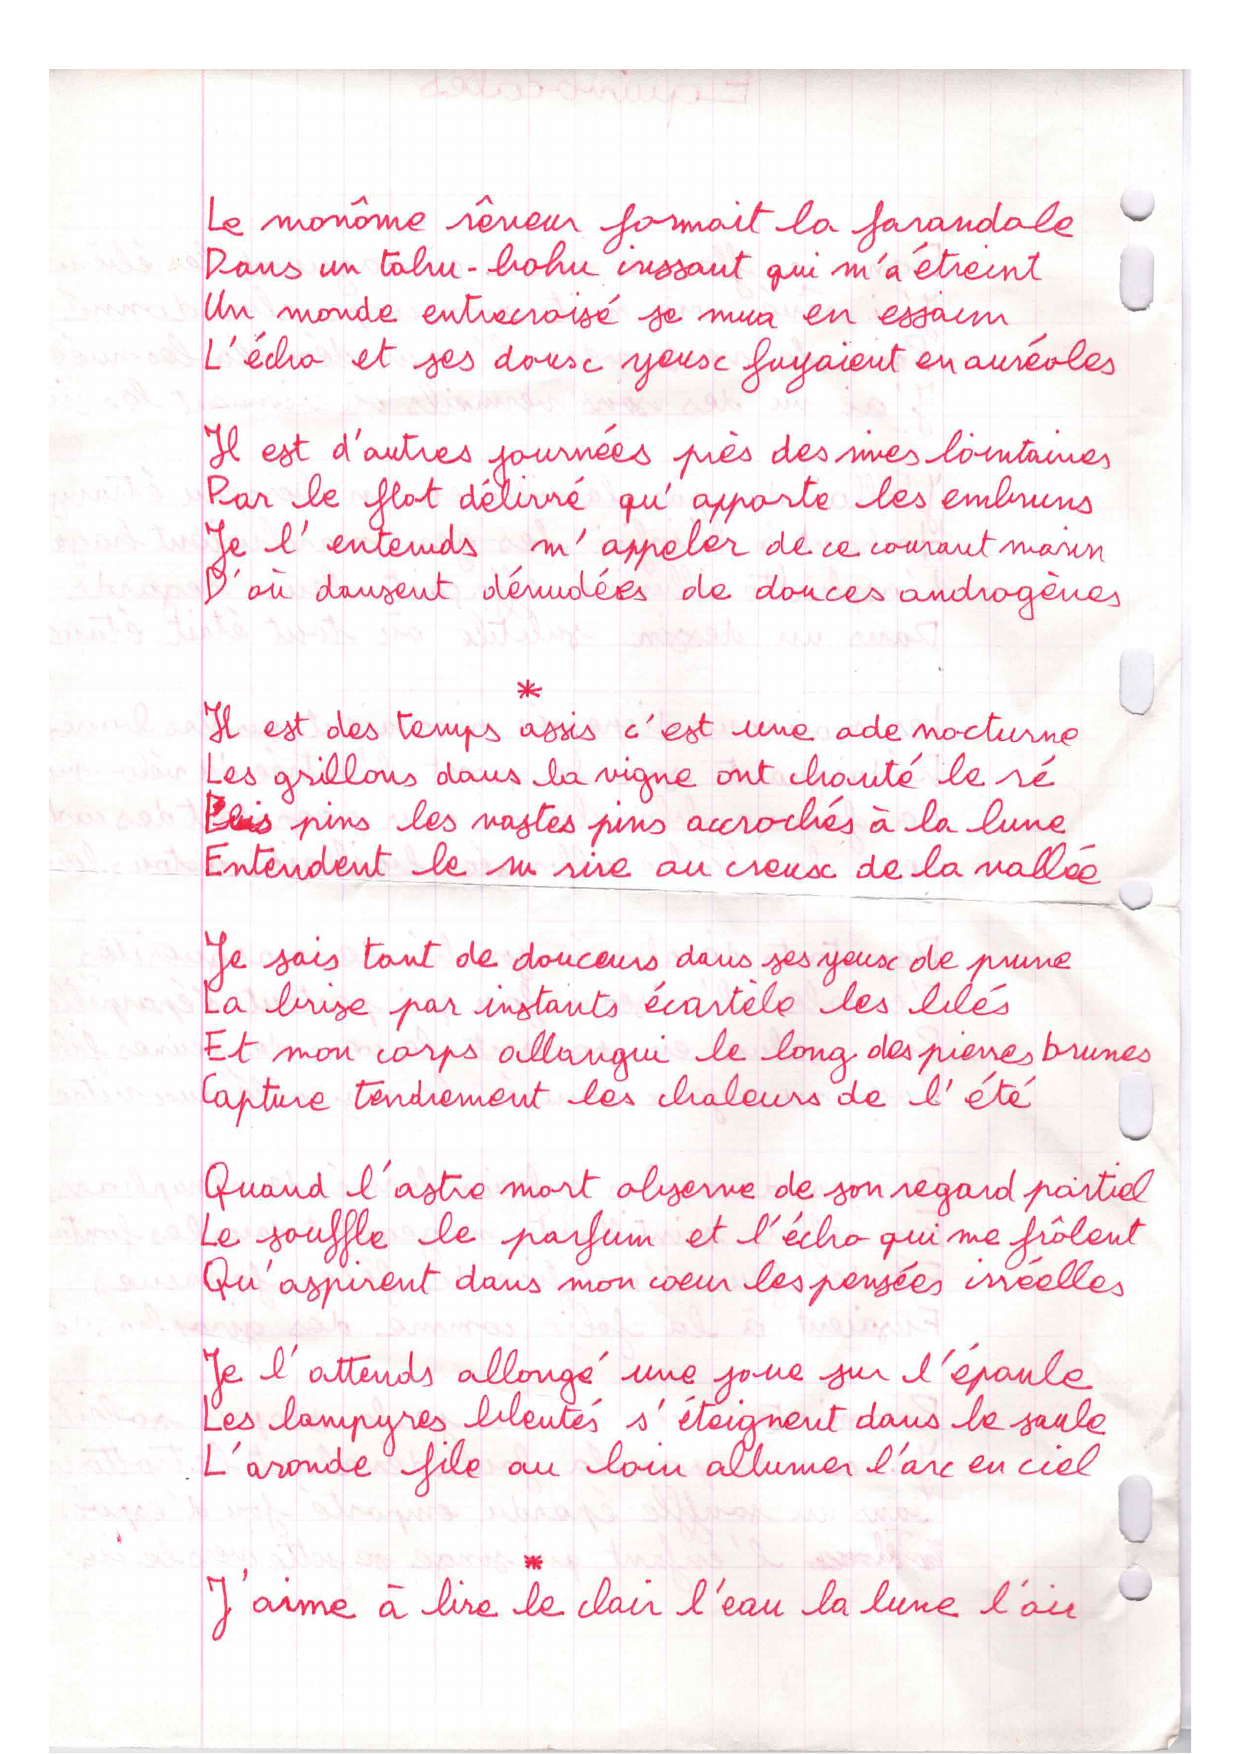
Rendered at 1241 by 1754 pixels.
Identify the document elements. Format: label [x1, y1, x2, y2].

picture [49, 69, 1192, 1754]
